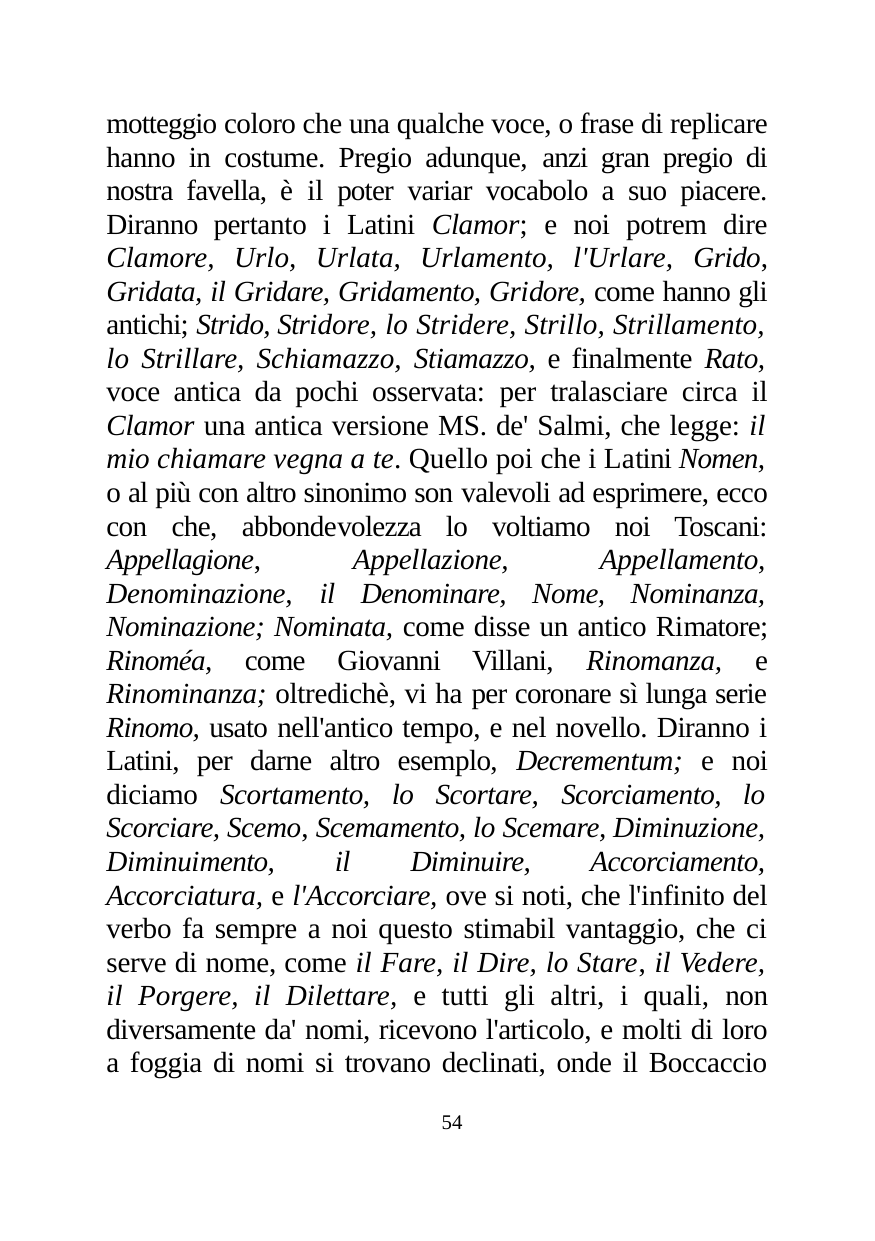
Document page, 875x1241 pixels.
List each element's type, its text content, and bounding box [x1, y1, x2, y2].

text motteggio coloro che una qualche voce, o frase di replicare hanno in costume. Pregio adunque, anzi gran pregio di nostra favella, è il poter variar vocabolo a suo piacere. Diranno pertanto i Latini Clamor; e noi potrem dire Clamore, Urlo, Urlata, Urlamento, l'Urlare, Grido, Gridata, il Gridare, Gridamento, Gridore, come hanno gli antichi; Strido, Stridore, lo Stridere, Strillo, Strillamento, lo Strillare, Schiamazzo, Stiamazzo, e finalmente Rato, voce antica da pochi osservata: per tralasciare circa il Clamor una antica versione MS. de' Salmi, che legge: il mio chiamare vegna a te. Quello poi che i Latini Nomen, o al più con altro sinonimo son valevoli ad esprimere, ecco con che, abbondevolezza lo voltiamo noi Toscani: Appellagione, Appellazione, Appellamento, Denominazione, il Denominare, Nome, Nominanza, Nominazione; Nominata, come disse un antico Rimatore; Rinoméa, come Giovanni Villani, Rinomanza, e Rinominanza; oltredichè, vi ha per coronare sì lunga serie Rinomo, usato nell'antico tempo, e nel novello. Diranno i Latini, per darne altro esemplo, Decrementum; e noi diciamo Scortamento, lo Scortare, Scorciamento, lo Scorciare, Scemo, Scemamento, lo Scemare, Diminuzione, Diminuimento, il Diminuire, Accorciamento, Accorciatura, e l'Accorciare, ove si noti, che l'infinito del verbo fa sempre a noi questo stimabil vantaggio, che ci serve di nome, come il Fare, il Dire, lo Stare, il Vedere, il Porgere, il Dilettare, e tutti gli altri, i quali, non diversamente da' nomi, ricevono l'articolo, e molti di loro a foggia di nomi si trovano declinati, onde il Boccaccio [106, 106, 768, 1079]
